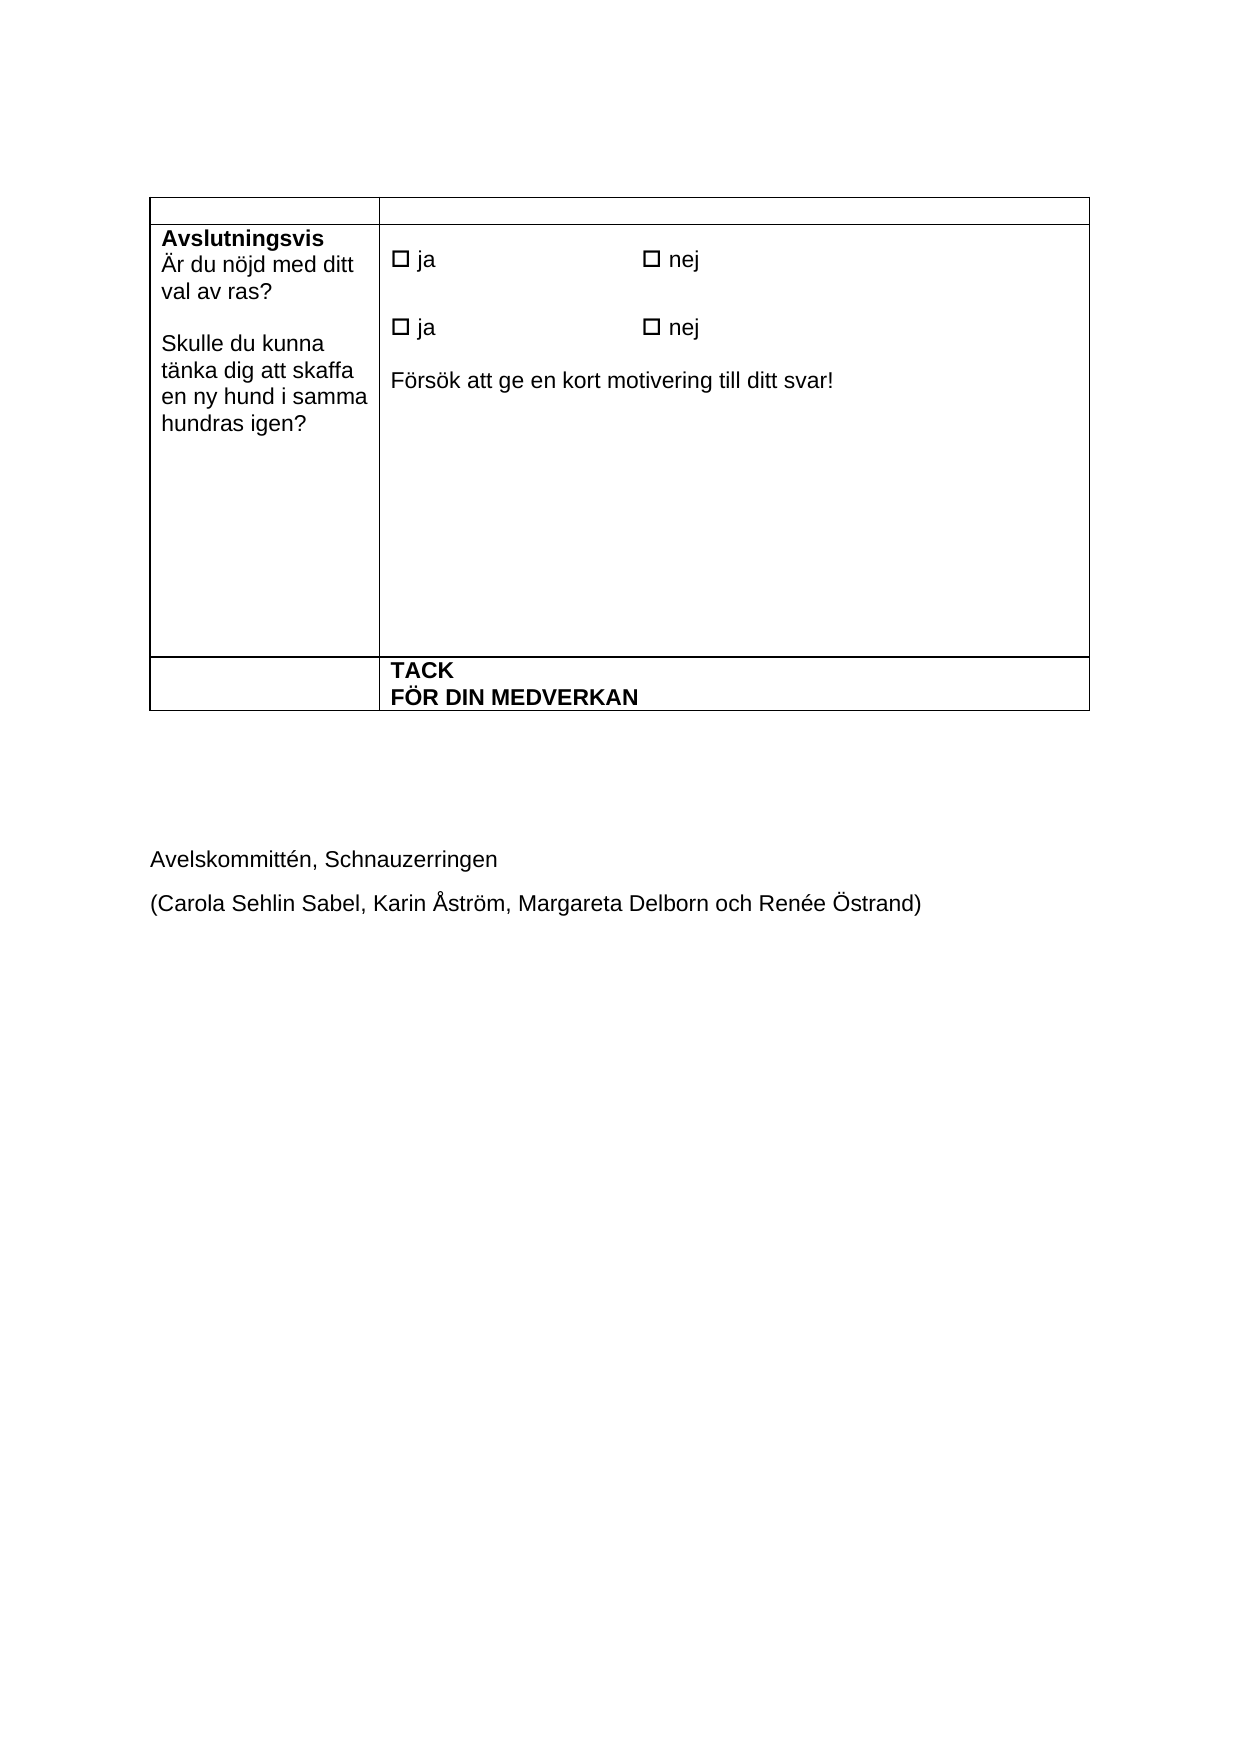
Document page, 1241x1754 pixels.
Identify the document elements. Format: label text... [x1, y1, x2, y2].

table_header [151, 198, 379, 224]
table_cell [151, 658, 379, 710]
table_header [380, 198, 1089, 224]
table_cell TACK FÖR DIN MEDVERKAN [380, 658, 1089, 710]
table_cell Avslutningsvis Är du nöjd med ditt val av ras? Skulle du kunna tänka dig att skaffa en ny hund i samma hundras igen? [151, 225, 379, 656]
table_cell  ja  nej  ja  nej Försök att ge en kort motivering till ditt svar! [380, 225, 1089, 656]
text Avelskommittén, Schnauzerringen [150, 846, 1090, 872]
text (Carola Sehlin Sabel, Karin Åström, Margareta Delborn och Renée Östrand) [150, 890, 1090, 917]
